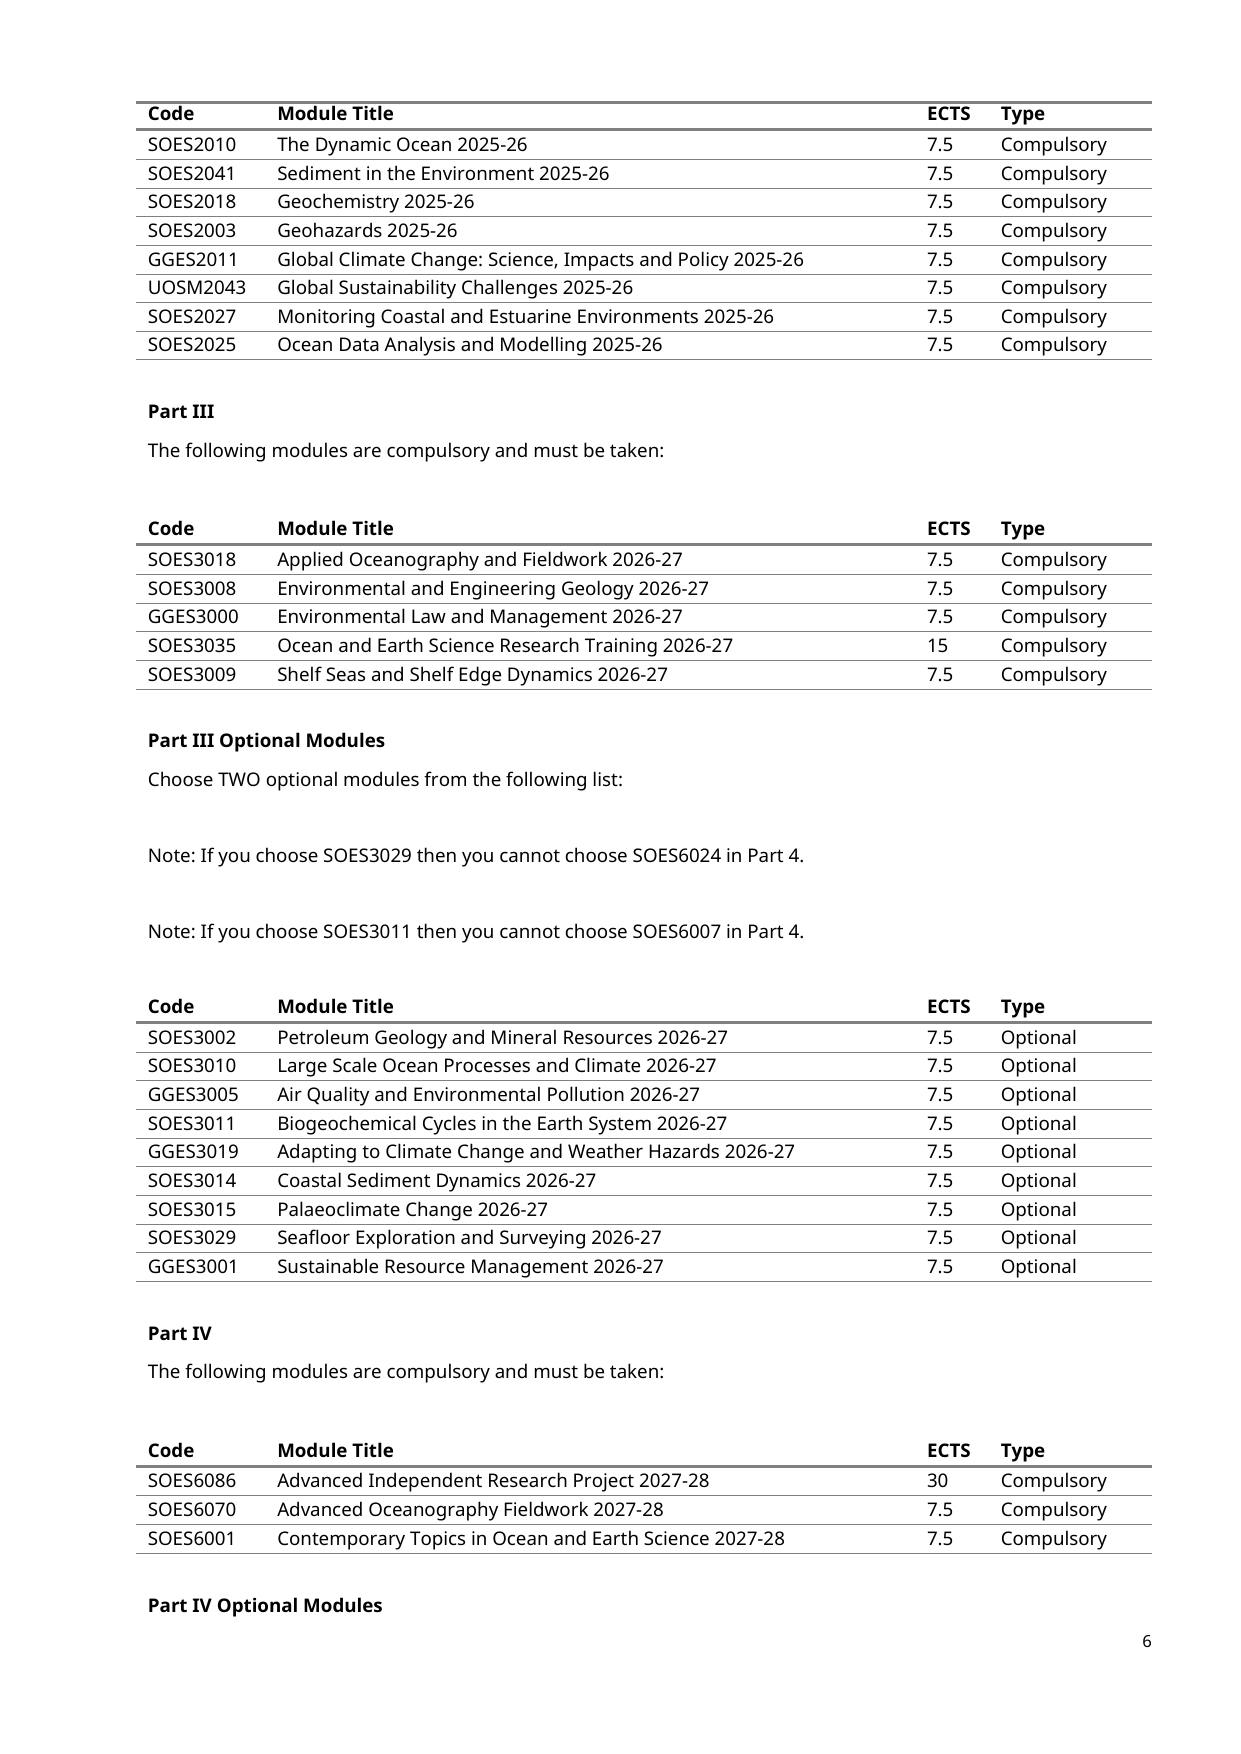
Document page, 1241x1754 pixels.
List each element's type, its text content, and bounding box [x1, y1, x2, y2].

table_cell Optional [989, 1110, 1152, 1138]
table_cell Sediment in the Environment 2025-26 [266, 160, 916, 187]
table_cell 7.5 [916, 661, 989, 688]
table_cell Module Title [266, 104, 916, 128]
table_cell Module Title [266, 1437, 916, 1464]
table_cell Environmental and Engineering Geology 2026-27 [266, 575, 916, 602]
table_cell Contemporary Topics in Ocean and Earth Science 2027-28 [266, 1525, 916, 1553]
table_cell GGES3005 [136, 1081, 266, 1109]
table_cell SOES2025 [136, 332, 266, 359]
table_cell Compulsory [989, 332, 1152, 359]
table_cell Compulsory [989, 217, 1152, 245]
table_cell 7.5 [916, 1081, 989, 1109]
table_cell Module Title [266, 993, 916, 1021]
table_cell Ocean Data Analysis and Modelling 2025-26 [266, 332, 916, 359]
table_cell Applied Oceanography and Fieldwork 2026-27 [266, 546, 916, 574]
table_cell Compulsory [989, 661, 1152, 688]
table_cell Environmental Law and Management 2026-27 [266, 604, 916, 631]
table_cell 7.5 [916, 1496, 989, 1524]
table_cell 7.5 [916, 189, 989, 216]
table_cell Code [136, 516, 266, 543]
table_cell Sustainable Resource Management 2026-27 [266, 1253, 916, 1281]
table_cell SOES2041 [136, 160, 266, 187]
table_cell Palaeoclimate Change 2026-27 [266, 1196, 916, 1223]
table_cell The Dynamic Ocean 2025-26 [266, 131, 916, 159]
table_cell ECTS [916, 1437, 989, 1464]
table_cell Type [989, 516, 1152, 543]
table_cell 7.5 [916, 303, 989, 331]
table_cell Compulsory [989, 632, 1152, 660]
table_cell 7.5 [916, 217, 989, 245]
table_cell Global Sustainability Challenges 2025-26 [266, 275, 916, 302]
table_cell Type [989, 993, 1152, 1021]
table_cell Monitoring Coastal and Estuarine Environments 2025-26 [266, 303, 916, 331]
table_cell Compulsory [989, 1496, 1152, 1524]
table_cell 7.5 [916, 1196, 989, 1223]
table_cell SOES3011 [136, 1110, 266, 1138]
table_cell Air Quality and Environmental Pollution 2026-27 [266, 1081, 916, 1109]
table_cell Compulsory [989, 575, 1152, 602]
table_cell SOES3018 [136, 546, 266, 574]
table_cell 7.5 [916, 1110, 989, 1138]
table_cell 7.5 [916, 1053, 989, 1080]
table_cell 7.5 [916, 246, 989, 273]
table_cell ECTS [916, 104, 989, 128]
table_cell Compulsory [989, 1525, 1152, 1553]
table_cell SOES3029 [136, 1225, 266, 1252]
table_cell Biogeochemical Cycles in the Earth System 2026-27 [266, 1110, 916, 1138]
table_cell Code [136, 993, 266, 1021]
table_cell Advanced Independent Research Project 2027-28 [266, 1468, 916, 1495]
table_cell 7.5 [916, 131, 989, 159]
table_cell GGES3000 [136, 604, 266, 631]
table_cell Compulsory [989, 246, 1152, 273]
table_cell Module Title [266, 516, 916, 543]
table_cell Optional [989, 1139, 1152, 1166]
table_cell Seafloor Exploration and Surveying 2026-27 [266, 1225, 916, 1252]
table_cell Optional [989, 1196, 1152, 1223]
table_cell SOES6086 [136, 1468, 266, 1495]
table_cell 7.5 [916, 1225, 989, 1252]
table_cell Code [136, 1437, 266, 1464]
table_cell Geohazards 2025-26 [266, 217, 916, 245]
table_cell ECTS [916, 993, 989, 1021]
table_cell Part IV The following modules are compulsory and must be taken: [136, 1282, 1152, 1437]
table_cell Part IV Optional Modules [136, 1554, 1152, 1628]
table_cell Code [136, 104, 266, 128]
table_cell SOES3015 [136, 1196, 266, 1223]
table_cell Part III The following modules are compulsory and must be taken: [136, 360, 1152, 516]
table_cell Geochemistry 2025-26 [266, 189, 916, 216]
table_cell Optional [989, 1253, 1152, 1281]
table_cell GGES3019 [136, 1139, 266, 1166]
table_cell SOES3002 [136, 1024, 266, 1052]
table_cell Adapting to Climate Change and Weather Hazards 2026-27 [266, 1139, 916, 1166]
table_cell Optional [989, 1081, 1152, 1109]
table_cell Large Scale Ocean Processes and Climate 2026-27 [266, 1053, 916, 1080]
table_cell Compulsory [989, 546, 1152, 574]
table_cell 7.5 [916, 546, 989, 574]
table_cell 7.5 [916, 604, 989, 631]
table_cell SOES2018 [136, 189, 266, 216]
table_cell Coastal Sediment Dynamics 2026-27 [266, 1167, 916, 1195]
table_cell 7.5 [916, 1253, 989, 1281]
table_cell 7.5 [916, 1525, 989, 1553]
table_cell Compulsory [989, 1468, 1152, 1495]
table_cell 30 [916, 1468, 989, 1495]
table_cell SOES2027 [136, 303, 266, 331]
table_cell 7.5 [916, 275, 989, 302]
table_cell SOES3008 [136, 575, 266, 602]
table_cell 7.5 [916, 332, 989, 359]
table_cell Shelf Seas and Shelf Edge Dynamics 2026-27 [266, 661, 916, 688]
table_cell 7.5 [916, 160, 989, 187]
table_cell UOSM2043 [136, 275, 266, 302]
table_cell Ocean and Earth Science Research Training 2026-27 [266, 632, 916, 660]
table_cell Type [989, 104, 1152, 128]
table_cell Compulsory [989, 604, 1152, 631]
table_cell Compulsory [989, 160, 1152, 187]
table_cell SOES2003 [136, 217, 266, 245]
table_cell SOES3035 [136, 632, 266, 660]
table_cell Optional [989, 1053, 1152, 1080]
table_cell Compulsory [989, 131, 1152, 159]
table_cell SOES6070 [136, 1496, 266, 1524]
table_cell 7.5 [916, 1139, 989, 1166]
table_cell SOES3014 [136, 1167, 266, 1195]
table_cell 7.5 [916, 1024, 989, 1052]
table_cell ECTS [916, 516, 989, 543]
table_cell Compulsory [989, 275, 1152, 302]
table_cell GGES2011 [136, 246, 266, 273]
table_cell Part III Optional Modules Choose TWO optional modules from the following list: Note: If you choose SOES3029 then you cannot choose SOES6024 in Part 4. Note: If you choose SOES3011 then you cannot choose SOES6007 in Part 4. [136, 690, 1152, 993]
table_cell 15 [916, 632, 989, 660]
table_cell GGES3001 [136, 1253, 266, 1281]
table_cell SOES3010 [136, 1053, 266, 1080]
table_cell Optional [989, 1024, 1152, 1052]
table_cell SOES3009 [136, 661, 266, 688]
table_cell Advanced Oceanography Fieldwork 2027-28 [266, 1496, 916, 1524]
table_cell Compulsory [989, 189, 1152, 216]
table_cell Compulsory [989, 303, 1152, 331]
table_cell SOES6001 [136, 1525, 266, 1553]
table_cell Global Climate Change: Science, Impacts and Policy 2025-26 [266, 246, 916, 273]
table_cell Optional [989, 1225, 1152, 1252]
table_cell Petroleum Geology and Mineral Resources 2026-27 [266, 1024, 916, 1052]
table_cell Type [989, 1437, 1152, 1464]
table_cell SOES2010 [136, 131, 266, 159]
table_cell 7.5 [916, 575, 989, 602]
table_cell Optional [989, 1167, 1152, 1195]
table_cell 7.5 [916, 1167, 989, 1195]
